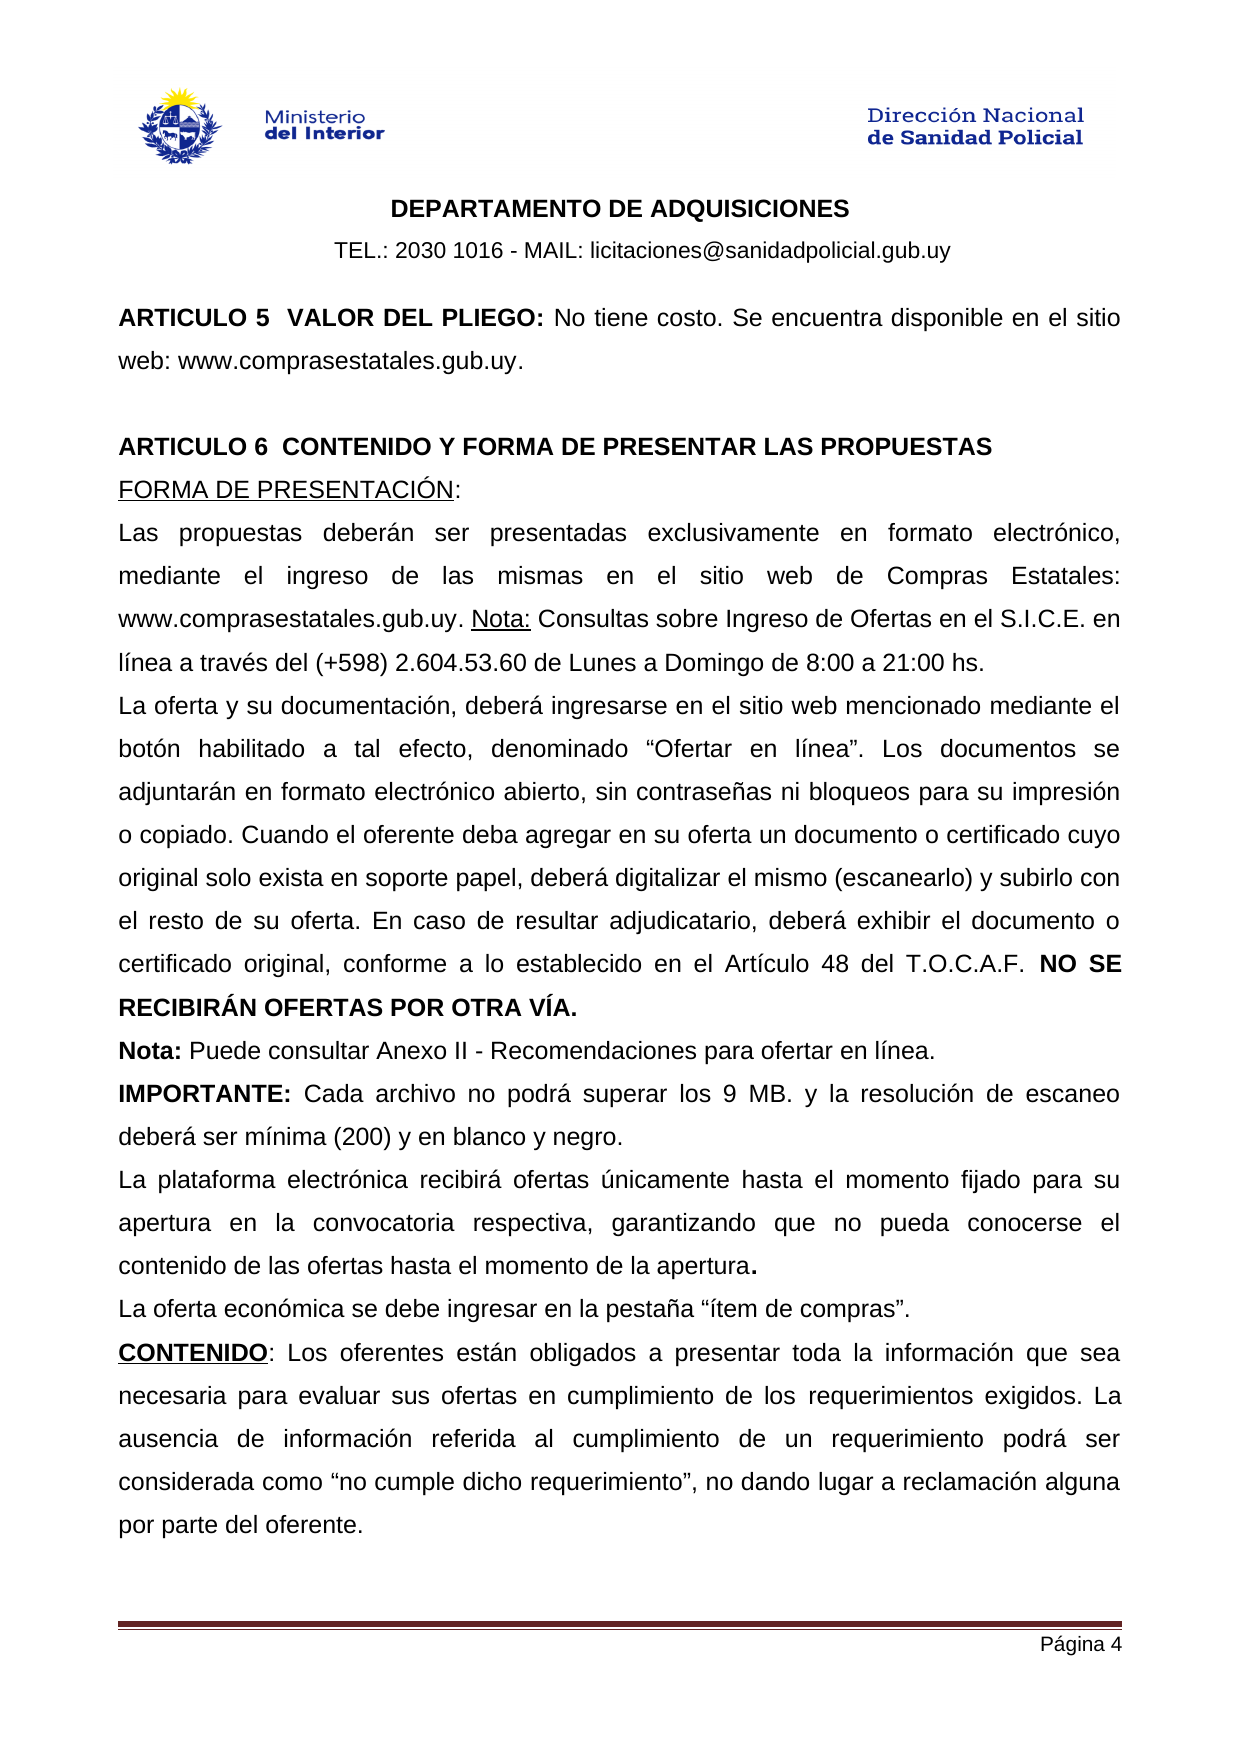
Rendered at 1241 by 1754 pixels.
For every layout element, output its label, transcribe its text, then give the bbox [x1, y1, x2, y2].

list La oferta económica se debe ingresar en la pestaña “ítem de compras”. [118, 1294, 1122, 1323]
list Las propuestas deberán ser presentadas exclusivamente en formato electrónico, mediante el ingreso de las mismas en el sitio web de Compras Estatales: www.comprasestatales.gub.uy. Nota: Consultas sobre Ingreso de Ofertas en el S.I.C.E. en línea a través del (+598) 2.604.53.60 de Lunes a Domingo de 8:00 a 21:00 hs. [118, 518, 1122, 676]
list ARTICULO 6 CONTENIDO Y FORMA DE PRESENTAR LAS PROPUESTAS [118, 432, 1122, 461]
picture [112, 66, 1116, 178]
list ARTICULO 5 VALOR DEL PLIEGO: No tiene costo. Se encuentra disponible en el sitio web: www.comprasestatales.gub.uy. [118, 303, 1122, 374]
list La plataforma electrónica recibirá ofertas únicamente hasta el momento fijado para su apertura en la convocatoria respectiva, garantizando que no pueda conocerse el contenido de las ofertas hasta el momento de la apertura. [118, 1165, 1122, 1280]
list Nota: Puede consultar Anexo II - Recomendaciones para ofertar en línea. [118, 1036, 1122, 1064]
list CONTENIDO: Los oferentes están obligados a presentar toda la información que sea necesaria para evaluar sus ofertas en cumplimiento de los requerimientos exigidos. La ausencia de información referida al cumplimiento de un requerimiento podrá ser considerada como “no cumple dicho requerimiento”, no dando lugar a reclamación alguna por parte del oferente. [118, 1338, 1122, 1539]
list La oferta y su documentación, deberá ingresarse en el sitio web mencionado mediante el botón habilitado a tal efecto, denominado “Ofertar en línea”. Los documentos se adjuntarán en formato electrónico abierto, sin contraseñas ni bloqueos para su impresión o copiado. Cuando el oferente deba agregar en su oferta un documento o certificado cuyo original solo exista en soporte papel, deberá digitalizar el mismo (escanearlo) y subirlo con el resto de su oferta. En caso de resultar adjudicatario, deberá exhibir el documento o certificado original, conforme a lo establecido en el Artículo 48 del T.O.C.A.F. NO SE RECIBIRÁN OFERTAS POR OTRA VÍA. [118, 691, 1122, 1021]
list FORMA DE PRESENTACIÓN: [118, 475, 1122, 504]
list IMPORTANTE: Cada archivo no podrá superar los 9 MB. y la resolución de escaneo deberá ser mínima (200) y en blanco y negro. [118, 1079, 1122, 1151]
